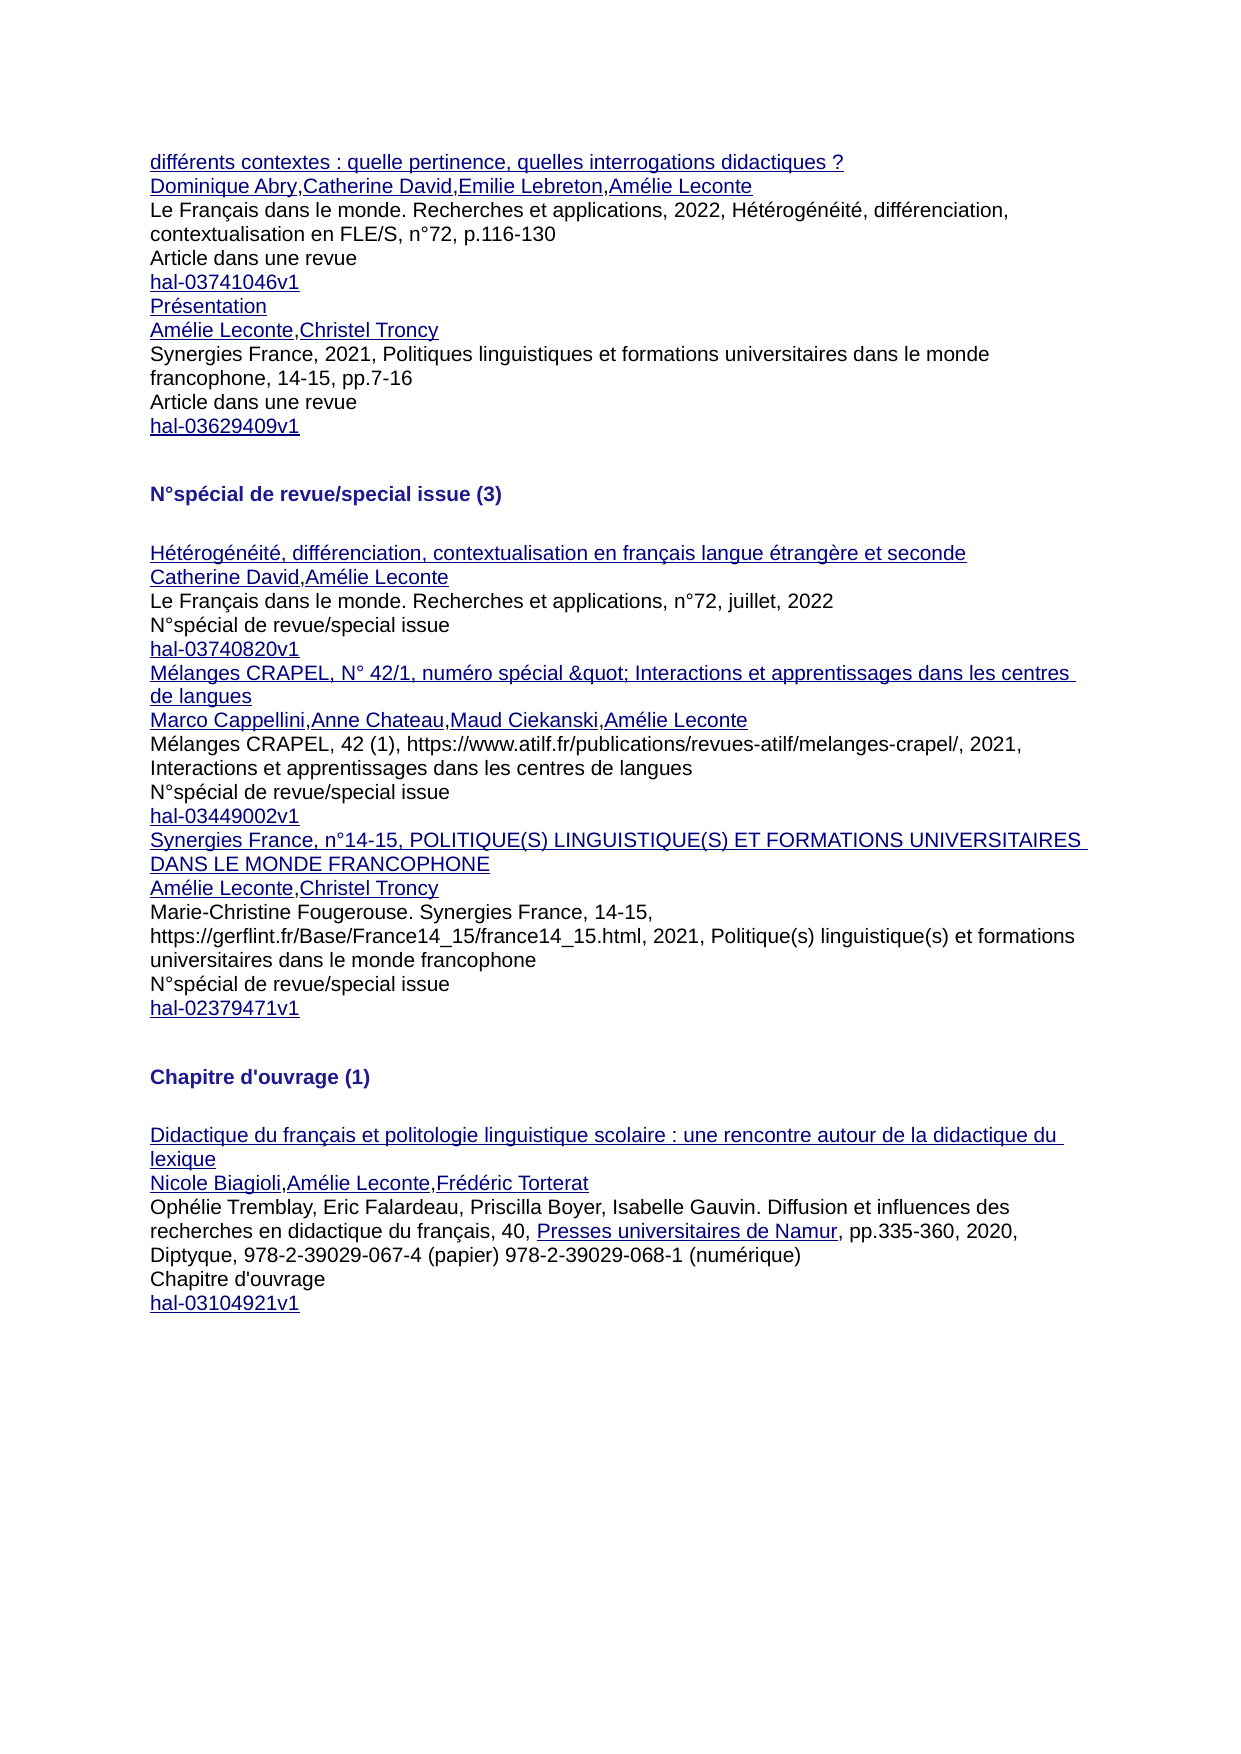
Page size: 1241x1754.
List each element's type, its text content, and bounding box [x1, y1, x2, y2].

subtitle N°spécial de revue/special issue (3) [150, 482, 1090, 506]
table_cell Présentation Amélie Leconte,Christel Troncy Synergies France, 2021, Politiques linguistiques et formations universitaires dans le monde francophone, 14-15, pp.7-16 Article dans une revue hal-03629409v1 [150, 294, 1090, 437]
table_header Hétérogénéité, différenciation, contextualisation en français langue étrangère et seconde Catherine David,Amélie Leconte Le Français dans le monde. Recherches et applications, n°72, juillet, 2022 N°spécial de revue/special issue hal-03740820v1 [150, 541, 1090, 660]
table_cell différents contextes : quelle pertinence, quelles interrogations didactiques ? Dominique Abry,Catherine David,Emilie Lebreton,Amélie Leconte Le Français dans le monde. Recherches et applications, 2022, Hétérogénéité, différenciation, contextualisation en FLE/S, n°72, p.116-130 Article dans une revue hal-03741046v1 [150, 150, 1090, 294]
table_header Didactique du français et politologie linguistique scolaire : une rencontre autour de la didactique du lexique Nicole Biagioli,Amélie Leconte,Frédéric Torterat Ophélie Tremblay, Eric Falardeau, Priscilla Boyer, Isabelle Gauvin. Diffusion et influences des recherches en didactique du français, 40, Presses universitaires de Namur, pp.335-360, 2020, Diptyque, 978-2-39029-067-4 (papier) 978-2-39029-068-1 (numérique) Chapitre d'ouvrage hal-03104921v1 [150, 1123, 1090, 1314]
subtitle Chapitre d'ouvrage (1) [150, 1064, 1090, 1088]
table_cell Mélanges CRAPEL, N° 42/1, numéro spécial &quot; Interactions et apprentissages dans les centres de langues Marco Cappellini,Anne Chateau,Maud Ciekanski,Amélie Leconte Mélanges CRAPEL, 42 (1), https://www.atilf.fr/publications/revues-atilf/melanges-crapel/, 2021, Interactions et apprentissages dans les centres de langues N°spécial de revue/special issue hal-03449002v1 [150, 660, 1090, 828]
table_cell Synergies France, n°14-15, POLITIQUE(S) LINGUISTIQUE(S) ET FORMATIONS UNIVERSITAIRES DANS LE MONDE FRANCOPHONE Amélie Leconte,Christel Troncy Marie-Christine Fougerouse. Synergies France, 14-15, https://gerflint.fr/Base/France14_15/france14_15.html, 2021, Politique(s) linguistique(s) et formations universitaires dans le monde francophone N°spécial de revue/special issue hal-02379471v1 [150, 828, 1090, 1020]
